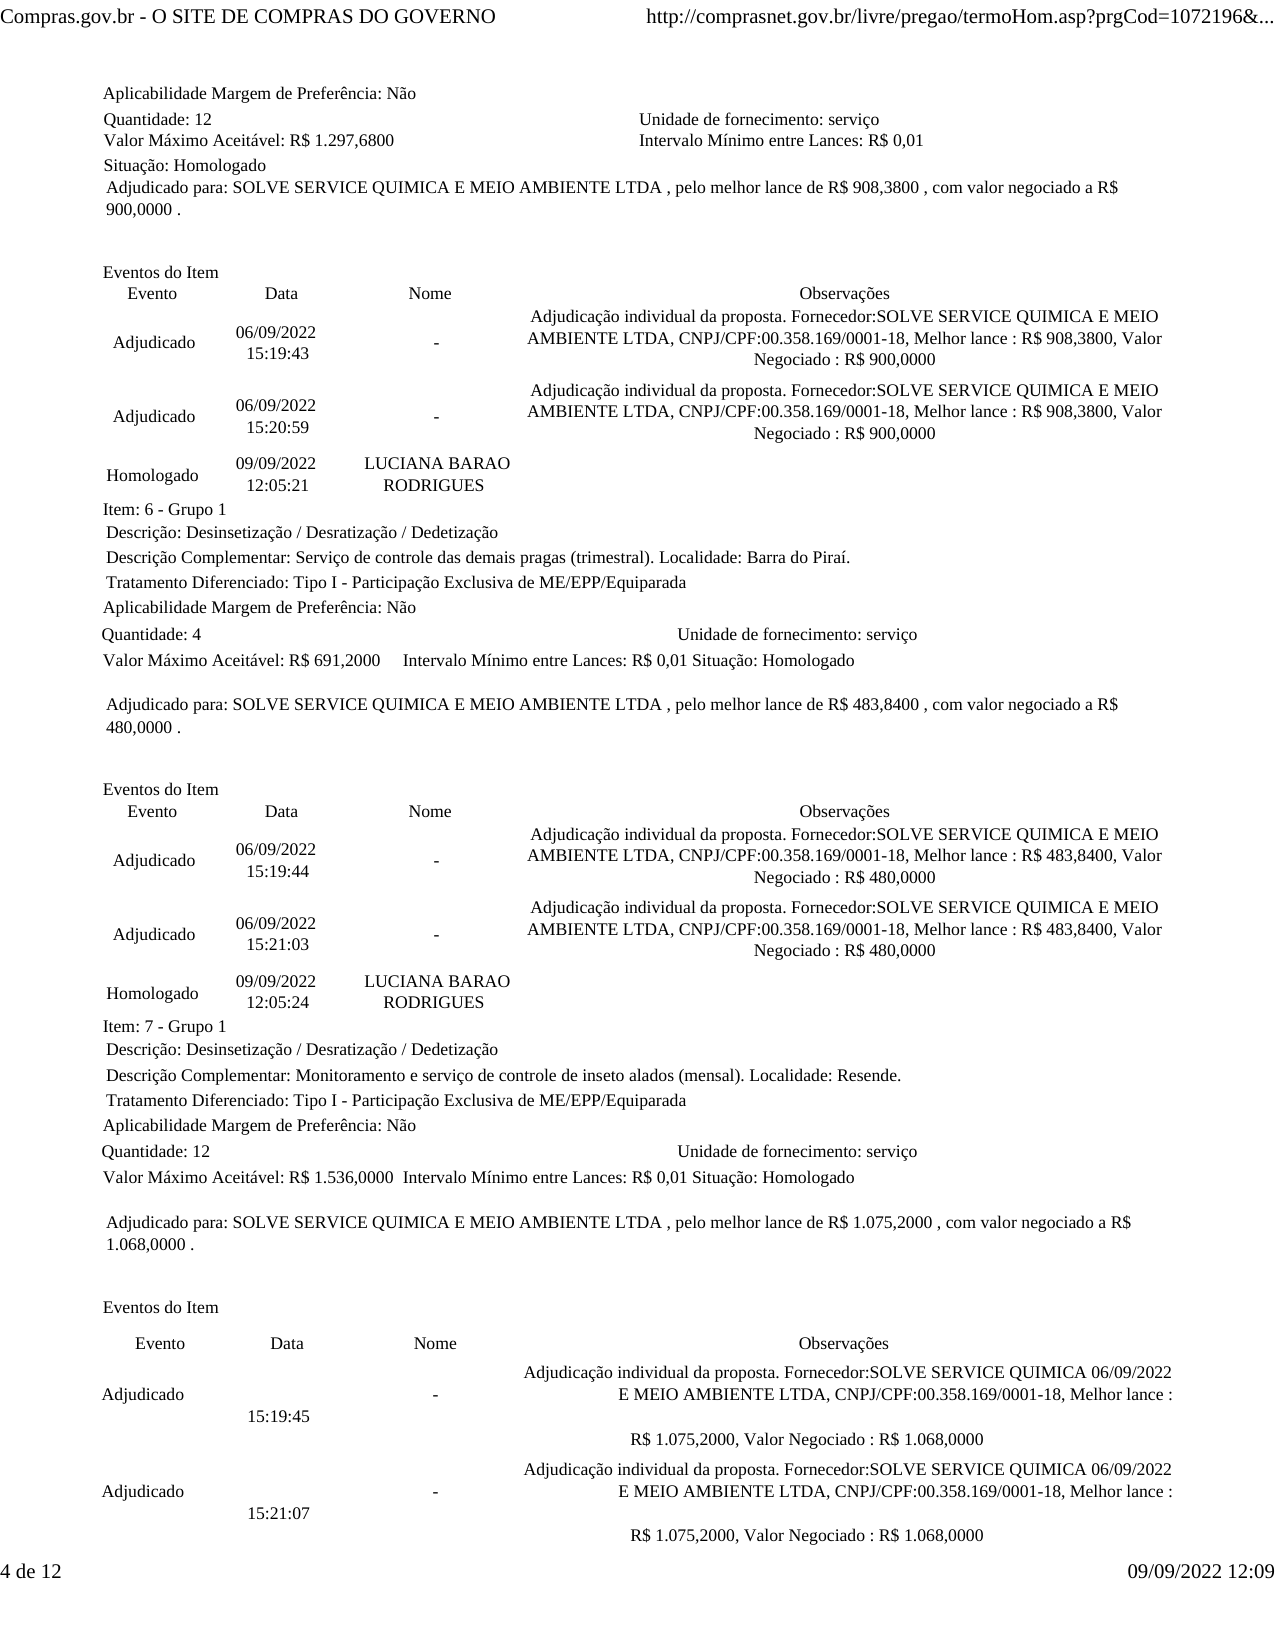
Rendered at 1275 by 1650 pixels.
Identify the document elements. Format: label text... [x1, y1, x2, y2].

table_cell LUCIANA BARAO RODRIGUES [364, 971, 524, 1016]
table_cell Adjudicado [106, 824, 236, 897]
text Aplicabilidade Margem de Preferência: Não [103, 83, 1105, 103]
text Tratamento Diferenciado: Tipo I - Participação Exclusiva de ME/EPP/Equiparada [106, 572, 1173, 592]
text Descrição: Desinsetização / Desratização / Dedetização [106, 522, 1173, 542]
text Adjudicação individual da proposta. Fornecedor:SOLVE SERVICE QUIMICA 06/09/2022 [235, 1362, 1173, 1382]
text Adjudicação individual da proposta. Fornecedor:SOLVE SERVICE QUIMICA 06/09/2022 [235, 1458, 1173, 1479]
table_cell 09/09/2022 12:05:21 [236, 453, 364, 498]
table_cell 06/09/2022 15:21:03 [236, 898, 364, 971]
text Quantidade: 12 Unidade de fornecimento: serviço [101, 1141, 1173, 1161]
table_cell - [364, 824, 524, 897]
text Adjudicado - E MEIO AMBIENTE LTDA, CNPJ/CPF:00.358.169/0001-18, Melhor lance : [101, 1384, 1173, 1404]
text Aplicabilidade Margem de Preferência: Não [103, 1115, 1105, 1135]
table_cell Adjudicação individual da proposta. Fornecedor:SOLVE SERVICE QUIMICA E MEIO AMBIENTE LTDA, CNPJ/CPF:00.358.169/0001-18, Melhor lance : R$ 483,8400, Valor Negociado : R$ 480,0000 [524, 898, 1165, 971]
table_cell 09/09/2022 12:05:24 [236, 971, 364, 1016]
table_header Nome [364, 801, 524, 824]
table_header Evento [106, 283, 236, 306]
table_cell Valor Máximo Aceitável: R$ 1.297,6800 Situação: Homologado [103, 130, 639, 177]
text Adjudicado para: SOLVE SERVICE QUIMICA E MEIO AMBIENTE LTDA , pelo melhor lance de R$ 908,3800 , com valor negociado a R$ 900,0000 . [106, 177, 1173, 219]
table_cell Adjudicação individual da proposta. Fornecedor:SOLVE SERVICE QUIMICA E MEIO AMBIENTE LTDA, CNPJ/CPF:00.358.169/0001-18, Melhor lance : R$ 908,3800, Valor Negociado : R$ 900,0000 [524, 306, 1165, 380]
table_cell [524, 971, 1165, 1016]
table_cell - [364, 306, 524, 380]
text Adjudicado - E MEIO AMBIENTE LTDA, CNPJ/CPF:00.358.169/0001-18, Melhor lance : [101, 1481, 1173, 1501]
table_header Data [236, 801, 364, 824]
text Descrição Complementar: Serviço de controle das demais pragas (trimestral). Localidade: Barra do Piraí. [106, 547, 1173, 567]
text Adjudicado para: SOLVE SERVICE QUIMICA E MEIO AMBIENTE LTDA , pelo melhor lance de R$ 483,8400 , com valor negociado a R$ 480,0000 . [106, 694, 1173, 737]
text R$ 1.075,2000, Valor Negociado : R$ 1.068,0000 [630, 1525, 1173, 1546]
table_cell Adjudicação individual da proposta. Fornecedor:SOLVE SERVICE QUIMICA E MEIO AMBIENTE LTDA, CNPJ/CPF:00.358.169/0001-18, Melhor lance : R$ 908,3800, Valor Negociado : R$ 900,0000 [524, 380, 1165, 453]
table_header Data [236, 283, 364, 306]
text Valor Máximo Aceitável: R$ 1.536,0000 Intervalo Mínimo entre Lances: R$ 0,01 Situação: Homologado [103, 1167, 1105, 1187]
text Eventos do Item [103, 262, 1105, 282]
table_header Observações [524, 283, 1165, 306]
table_cell Adjudicado [106, 306, 236, 380]
table_cell - [364, 898, 524, 971]
text Descrição: Desinsetização / Desratização / Dedetização [106, 1039, 1173, 1059]
text Descrição Complementar: Monitoramento e serviço de controle de inseto alados (mensal). Localidade: Resende. [106, 1064, 1173, 1085]
text 15:19:45 [247, 1406, 1173, 1426]
table_header Nome [364, 283, 524, 306]
table_cell 06/09/2022 15:19:43 [236, 306, 364, 380]
table_cell Adjudicado [106, 380, 236, 453]
table_cell LUCIANA BARAO RODRIGUES [364, 453, 524, 498]
table_cell - [364, 380, 524, 453]
table_cell Adjudicado [106, 898, 236, 971]
table_header Evento [106, 801, 236, 824]
table_header Unidade de fornecimento: serviço [639, 109, 1015, 130]
table_cell Homologado [106, 453, 236, 498]
table_cell Adjudicação individual da proposta. Fornecedor:SOLVE SERVICE QUIMICA E MEIO AMBIENTE LTDA, CNPJ/CPF:00.358.169/0001-18, Melhor lance : R$ 483,8400, Valor Negociado : R$ 480,0000 [524, 824, 1165, 897]
text Tratamento Diferenciado: Tipo I - Participação Exclusiva de ME/EPP/Equiparada [106, 1089, 1173, 1110]
table_header Observações [524, 801, 1165, 824]
table_cell Intervalo Mínimo entre Lances: R$ 0,01 [639, 130, 1015, 177]
table_cell 06/09/2022 15:19:44 [236, 824, 364, 897]
table_cell 06/09/2022 15:20:59 [236, 380, 364, 453]
text Quantidade: 4 Unidade de fornecimento: serviço [101, 623, 1173, 644]
table_cell [524, 453, 1165, 498]
text Eventos do Item [103, 1297, 1105, 1317]
text Item: 6 - Grupo 1 [103, 498, 1105, 519]
text Item: 7 - Grupo 1 [103, 1016, 1105, 1036]
text Evento Data Nome Observações [101, 1327, 1173, 1355]
table_cell Homologado [106, 971, 236, 1016]
text Eventos do Item [103, 779, 1105, 799]
text Adjudicado para: SOLVE SERVICE QUIMICA E MEIO AMBIENTE LTDA , pelo melhor lance de R$ 1.075,2000 , com valor negociado a R$ 1.068,0000 . [106, 1212, 1173, 1254]
text R$ 1.075,2000, Valor Negociado : R$ 1.068,0000 [630, 1428, 1173, 1449]
text Aplicabilidade Margem de Preferência: Não [103, 597, 1105, 618]
table_header Quantidade: 12 [103, 109, 639, 130]
text Valor Máximo Aceitável: R$ 691,2000 Intervalo Mínimo entre Lances: R$ 0,01 Situação: Homologado [103, 649, 1105, 670]
text 15:21:07 [247, 1503, 1173, 1523]
